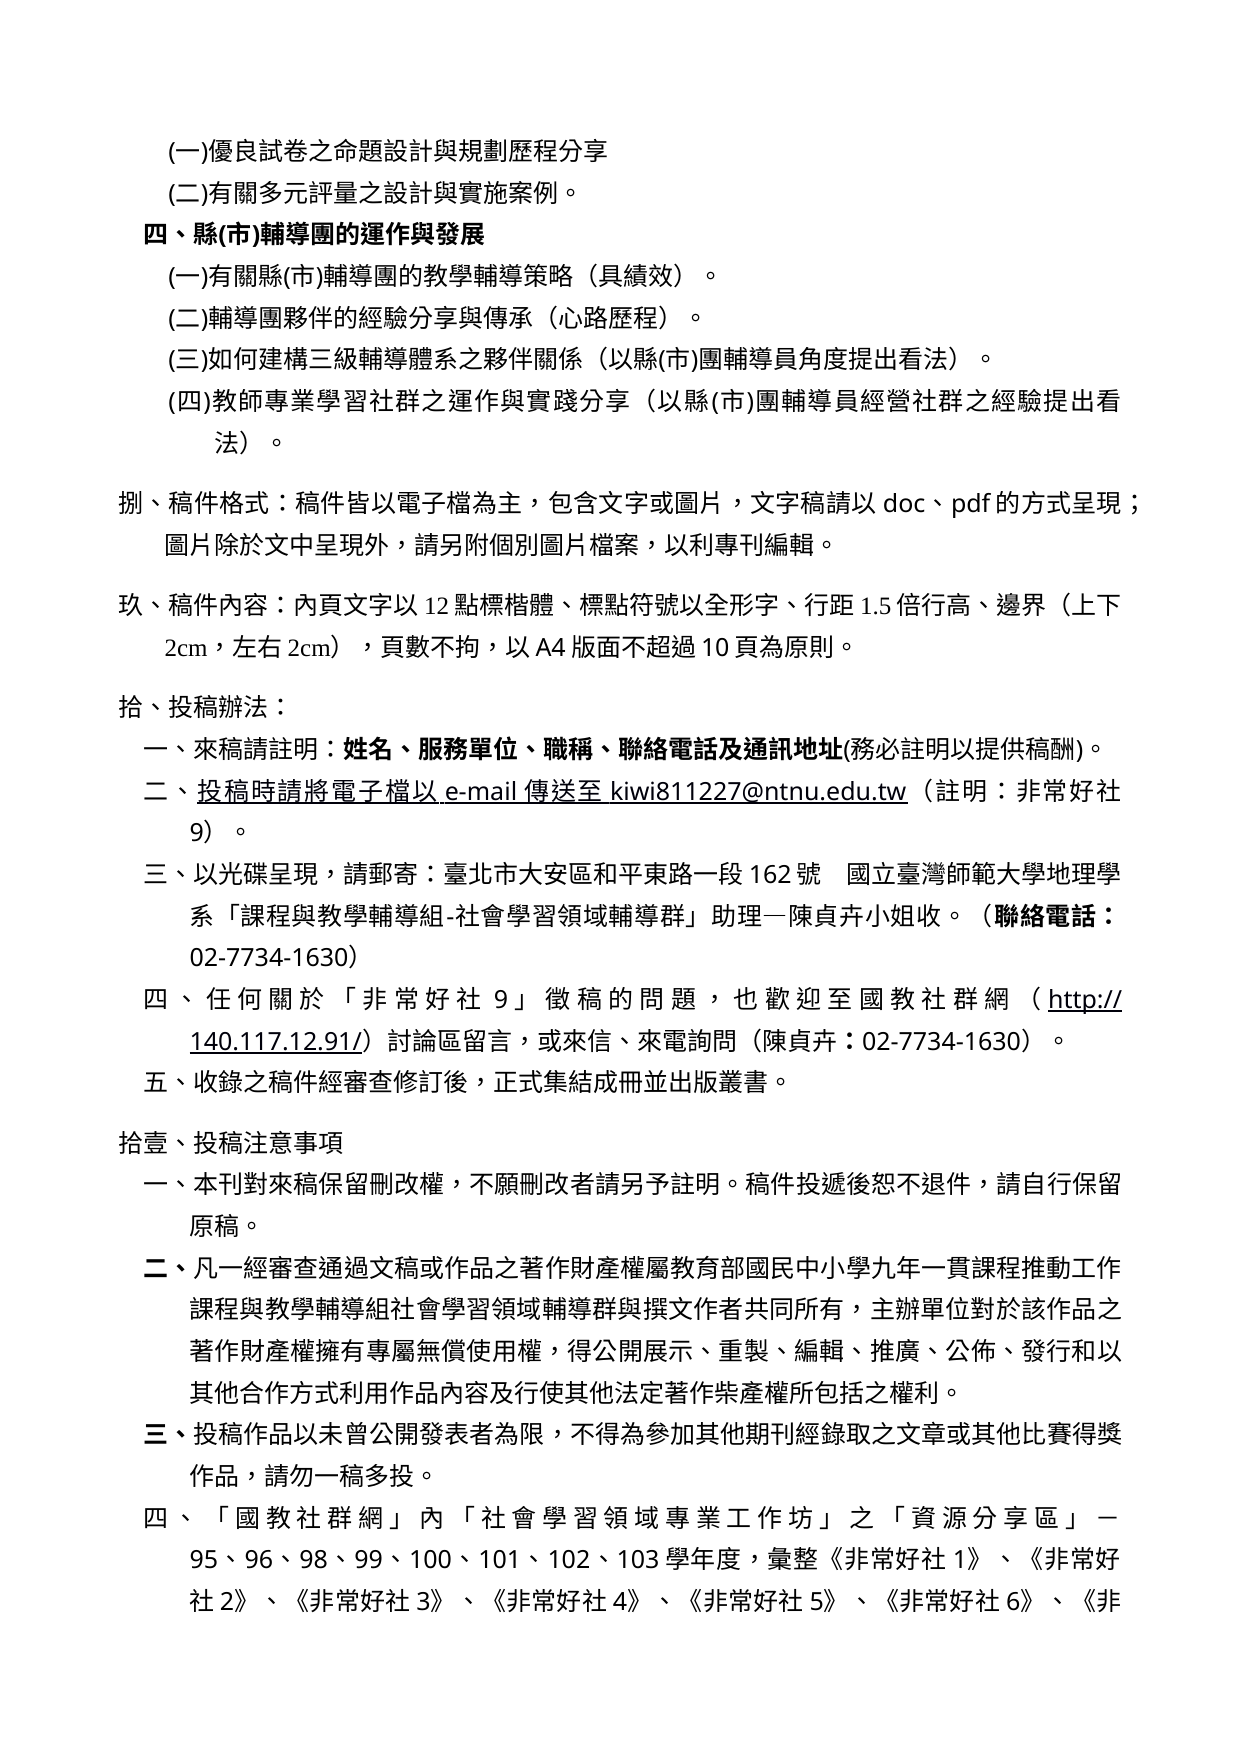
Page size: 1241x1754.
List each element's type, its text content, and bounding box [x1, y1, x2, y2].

text (一)優良試卷之命題設計與規劃歷程分享 [168, 127, 1122, 169]
text 一、本刊對來稿保留刪改權，不願刪改者請另予註明。稿件投遞後恕不退件，請自行保留原稿。 [143, 1160, 1122, 1244]
text 玖、稿件內容：內頁文字以12點標楷體、標點符號以全形字、行距1.5倍行高、邊界（上下2cm，左右2cm），頁數不拘，以A4版面不超過10頁為原則。 [118, 581, 1122, 664]
text 四、「國教社群網」內「社會學習領域專業工作坊」之「資源分享區」－95、96、98、99、100、101、102、103學年度，彙整《非常好社1》、《非常好社2》、《非常好社3》、《非常好社4》、《非常好社5》、《非常好社6》、《非 [143, 1494, 1122, 1619]
text 五、收錄之稿件經審查修訂後，正式集結成冊並出版叢書。 [143, 1058, 1122, 1100]
text 拾、投稿辦法： [118, 683, 1122, 725]
text 四、縣(市)輔導團的運作與發展 [143, 210, 1122, 252]
text 四、任何關於「非常好社9」徵稿的問題，也歡迎至國教社群網（http://140.117.12.91/）討論區留言，或來信、來電詢問（陳貞卉：02-7734-1630）。 [143, 975, 1122, 1058]
text 拾壹、投稿注意事項 [118, 1119, 1122, 1160]
text 三、以光碟呈現，請郵寄：臺北市大安區和平東路一段162號 國立臺灣師範大學地理學系「課程與教學輔導組-社會學習領域輔導群」助理—陳貞卉小姐收。（聯絡電話：02-7734-1630） [143, 850, 1122, 975]
text 二、凡一經審查通過文稿或作品之著作財產權屬教育部國民中小學九年一貫課程推動工作課程與教學輔導組社會學習領域輔導群與撰文作者共同所有，主辦單位對於該作品之著作財產權擁有專屬無償使用權，得公開展示、重製、編輯、推廣、公佈、發行和以其他合作方式利用作品內容及行使其他法定著作柴產權所包括之權利。 [143, 1244, 1122, 1410]
text (四)教師專業學習社群之運作與實踐分享（以縣(市)團輔導員經營社群之經驗提出看法）。 [168, 377, 1122, 460]
text 捌、稿件格式：稿件皆以電子檔為主，包含文字或圖片，文字稿請以doc、pdf的方式呈現；圖片除於文中呈現外，請另附個別圖片檔案，以利專刊編輯。 [118, 479, 1122, 562]
text 二、投稿時請將電子檔以e-mail傳送至kiwi811227@ntnu.edu.tw（註明：非常好社9）。 [143, 767, 1122, 850]
text 一、來稿請註明：姓名、服務單位、職稱、聯絡電話及通訊地址(務必註明以提供稿酬)。 [143, 725, 1122, 767]
text (二)輔導團夥伴的經驗分享與傳承（心路歷程）。 [168, 294, 1122, 335]
text (一)有關縣(市)輔導團的教學輔導策略（具績效）。 [168, 252, 1122, 294]
text (二)有關多元評量之設計與實施案例。 [168, 169, 1122, 210]
text 三、投稿作品以未曾公開發表者為限，不得為參加其他期刊經錄取之文章或其他比賽得獎作品，請勿一稿多投。 [143, 1410, 1122, 1494]
text (三)如何建構三級輔導體系之夥伴關係（以縣(市)團輔導員角度提出看法）。 [168, 335, 1122, 377]
